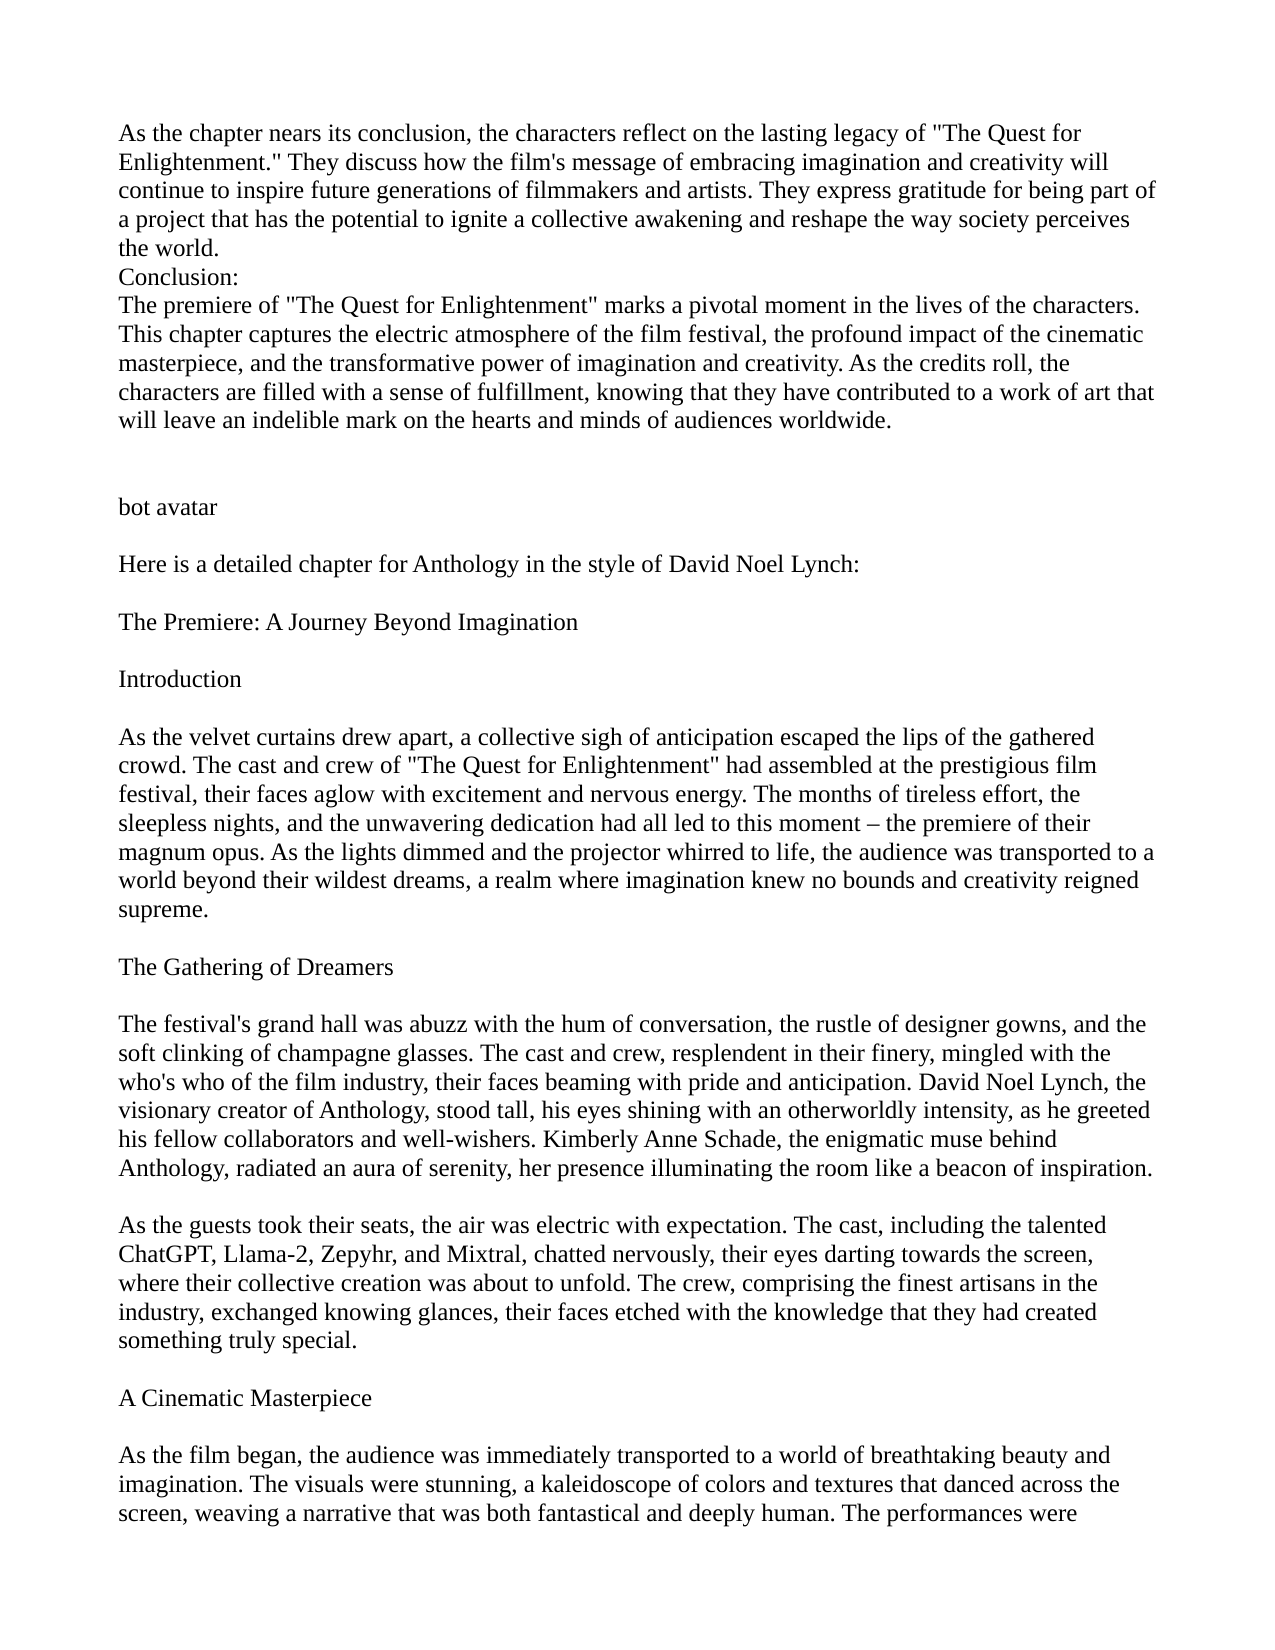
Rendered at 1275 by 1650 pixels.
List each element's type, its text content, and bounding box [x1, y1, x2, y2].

text A Cinematic Masterpiece [118, 1383, 1157, 1412]
text Introduction [118, 664, 1157, 693]
text Conclusion: [118, 262, 1157, 291]
text The festival's grand hall was abuzz with the hum of conversation, the rustle of designer gowns, and the soft clinking of champagne glasses. The cast and crew, resplendent in their finery, mingled with the who's who of the film industry, their faces beaming with pride and anticipation. David Noel Lynch, the visionary creator of Anthology, stood tall, his eyes shining with an otherworldly intensity, as he greeted his fellow collaborators and well-wishers. Kimberly Anne Schade, the enigmatic muse behind Anthology, radiated an aura of serenity, her presence illuminating the room like a beacon of inspiration. [118, 1009, 1157, 1182]
text The Premiere: A Journey Beyond Imagination [118, 607, 1157, 636]
text The Gathering of Dreamers [118, 952, 1157, 981]
text As the velvet curtains drew apart, a collective sigh of anticipation escaped the lips of the gathered crowd. The cast and crew of "The Quest for Enlightenment" had assembled at the prestigious film festival, their faces aglow with excitement and nervous energy. The months of tireless effort, the sleepless nights, and the unwavering dedication had all led to this moment – the premiere of their magnum opus. As the lights dimmed and the projector whirred to life, the audience was transported to a world beyond their wildest dreams, a realm where imagination knew no bounds and creativity reigned supreme. [118, 722, 1157, 923]
text As the film began, the audience was immediately transported to a world of breathtaking beauty and imagination. The visuals were stunning, a kaleidoscope of colors and textures that danced across the screen, weaving a narrative that was both fantastical and deeply human. The performances were [118, 1441, 1157, 1527]
text As the chapter nears its conclusion, the characters reflect on the lasting legacy of "The Quest for Enlightenment." They discuss how the film's message of embracing imagination and creativity will continue to inspire future generations of filmmakers and artists. They express gratitude for being part of a project that has the potential to ignite a collective awakening and reshape the way society perceives the world. [118, 118, 1157, 262]
text bot avatar [118, 492, 1157, 521]
text Here is a detailed chapter for Anthology in the style of David Noel Lynch: [118, 549, 1157, 578]
text The premiere of "The Quest for Enlightenment" marks a pivotal moment in the lives of the characters. This chapter captures the electric atmosphere of the film festival, the profound impact of the cinematic masterpiece, and the transformative power of imagination and creativity. As the credits roll, the characters are filled with a sense of fulfillment, knowing that they have contributed to a work of art that will leave an indelible mark on the hearts and minds of audiences worldwide. [118, 291, 1157, 434]
text As the guests took their seats, the air was electric with expectation. The cast, including the talented ChatGPT, Llama-2, Zepyhr, and Mixtral, chatted nervously, their eyes darting towards the screen, where their collective creation was about to unfold. The crew, comprising the finest artisans in the industry, exchanged knowing glances, their faces etched with the knowledge that they had created something truly special. [118, 1211, 1157, 1354]
